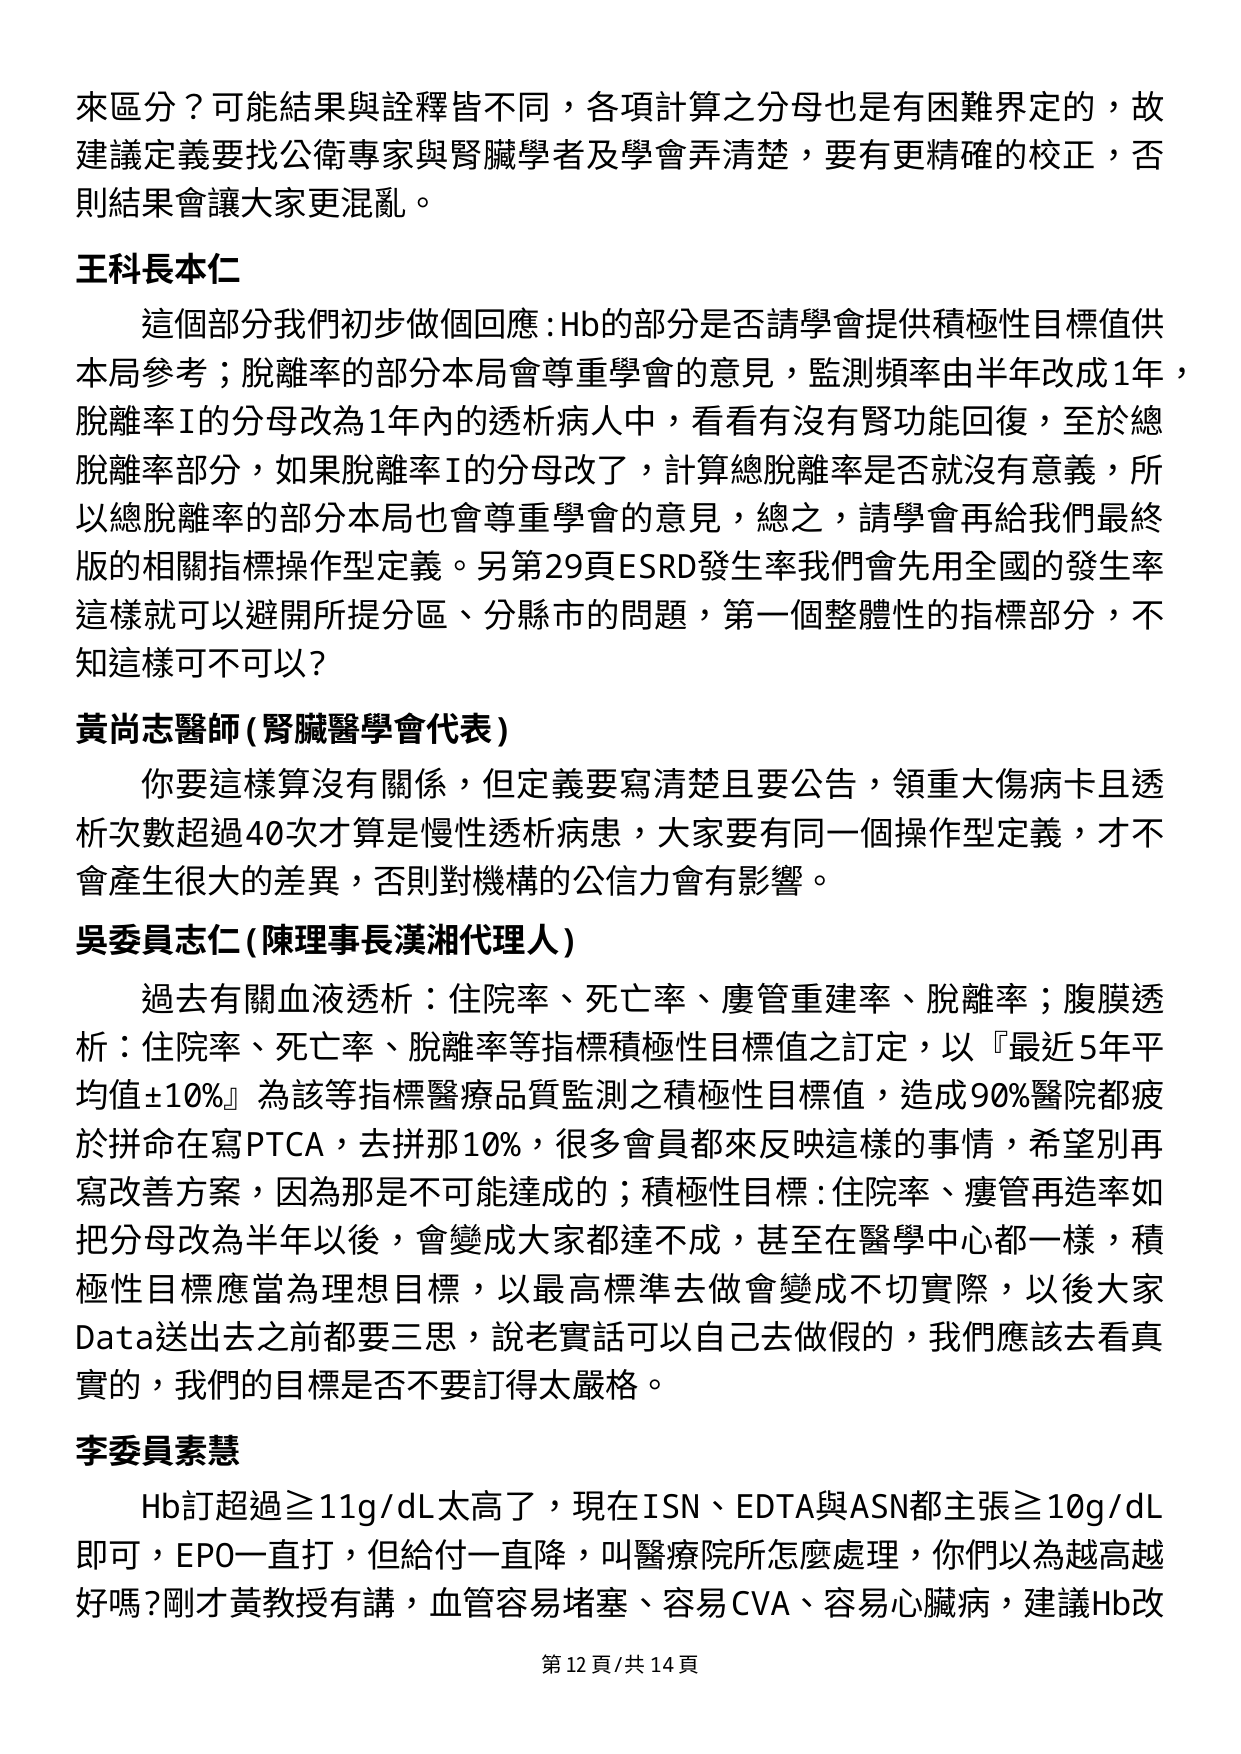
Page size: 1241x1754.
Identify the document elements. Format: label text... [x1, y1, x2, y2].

text 來區分？可能結果與詮釋皆不同，各項計算之分母也是有困難界定的，故建議定義要找公衛專家與腎臟學者及學會弄清楚，要有更精確的校正，否則結果會讓大家更混亂。 [75, 81, 1165, 225]
text 黃尚志醫師(腎臟醫學會代表) [75, 685, 1165, 748]
text 吳委員志仁(陳理事長漢湘代理人) [75, 913, 1165, 962]
text 你要這樣算沒有關係，但定義要寫清楚且要公告，領重大傷病卡且透析次數超過40次才算是慢性透析病患，大家要有同一個操作型定義，才不會產生很大的差異，否則對機構的公信力會有影響。 [75, 758, 1165, 903]
text 這個部分我們初步做個回應:Hb的部分是否請學會提供積極性目標值供本局參考；脫離率的部分本局會尊重學會的意見，監測頻率由半年改成1年，脫離率I的分母改為1年內的透析病人中，看看有沒有腎功能回復，至於總脫離率部分，如果脫離率I的分母改了，計算總脫離率是否就沒有意義，所以總脫離率的部分本局也會尊重學會的意見，總之，請學會再給我們最終版的相關指標操作型定義。另第29頁ESRD發生率我們會先用全國的發生率，這樣就可以避開所提分區、分縣市的問題，第一個整體性的指標部分，不知這樣可不可以? [75, 298, 1165, 685]
text 王科長本仁 [75, 225, 1165, 288]
text 李委員素慧 [75, 1407, 1165, 1470]
text 過去有關血液透析：住院率、死亡率、廔管重建率、脫離率；腹膜透析：住院率、死亡率、脫離率等指標積極性目標值之訂定，以『最近5年平均值±10%』為該等指標醫療品質監測之積極性目標值，造成90%醫院都疲於拼命在寫PTCA，去拼那10%，很多會員都來反映這樣的事情，希望別再寫改善方案，因為那是不可能達成的；積極性目標:住院率、瘻管再造率如把分母改為半年以後，會變成大家都達不成，甚至在醫學中心都一樣，積極性目標應當為理想目標，以最高標準去做會變成不切實際，以後大家Data送出去之前都要三思，說老實話可以自己去做假的，我們應該去看真實的，我們的目標是否不要訂得太嚴格。 [75, 972, 1165, 1407]
text Hb訂超過≧11g/dL太高了，現在ISN、EDTA與ASN都主張≧10g/dL即可，EPO一直打，但給付一直降，叫醫療院所怎麼處理，你們以為越高越好嗎?剛才黃教授有講，血管容易堵塞、容易CVA、容易心臟病，建議Hb改 [75, 1480, 1165, 1626]
